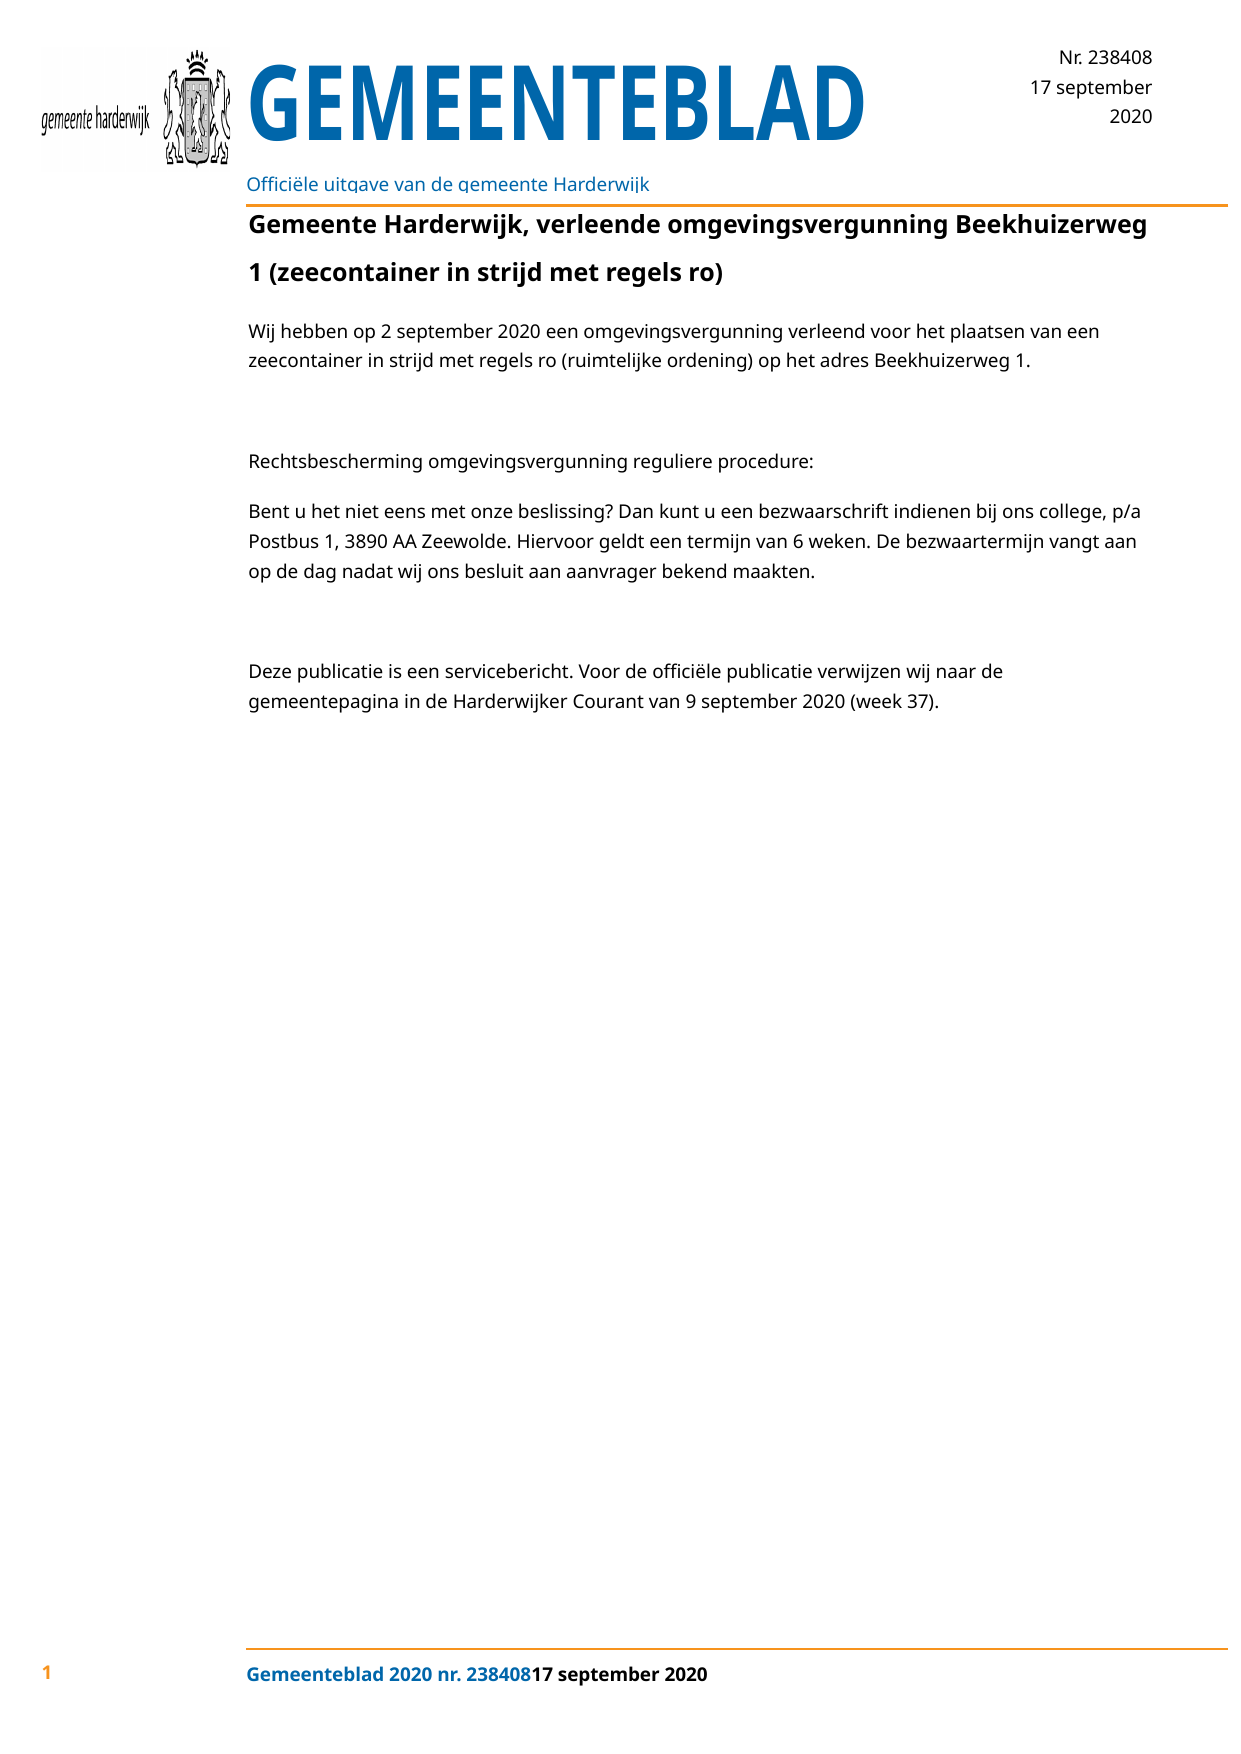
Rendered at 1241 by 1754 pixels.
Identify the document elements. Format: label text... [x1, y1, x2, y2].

text Bent u het niet eens met onze beslissing? Dan kunt u een bezwaarschrift indienen bij ons college, p/a Postbus 1, 3890 AA Zeewolde. Hiervoor geldt een termijn van 6 weken. De bezwaartermijn vangt aan op de dag nadat wij ons besluit aan aanvrager bekend maakten. [248, 499, 1152, 584]
text Deze publicatie is een servicebericht. Voor de officiële publicatie verwijzen wij naar de gemeentepagina in de Harderwijker Courant van 9 september 2020 (week 37). [248, 659, 1152, 714]
text Gemeente Harderwijk, verleende omgevingsvergunning Beekhuizerweg 1 (zeecontainer in strijd met regels ro) [248, 207, 1152, 288]
text Rechtsbescherming omgevingsvergunning reguliere procedure: [248, 448, 1152, 474]
picture [41, 47, 231, 172]
text Wij hebben op 2 september 2020 een omgevingsvergunning verleend voor het plaatsen van een zeecontainer in strijd met regels ro (ruimtelijke ordening) op het adres Beekhuizerweg 1. [248, 318, 1152, 373]
